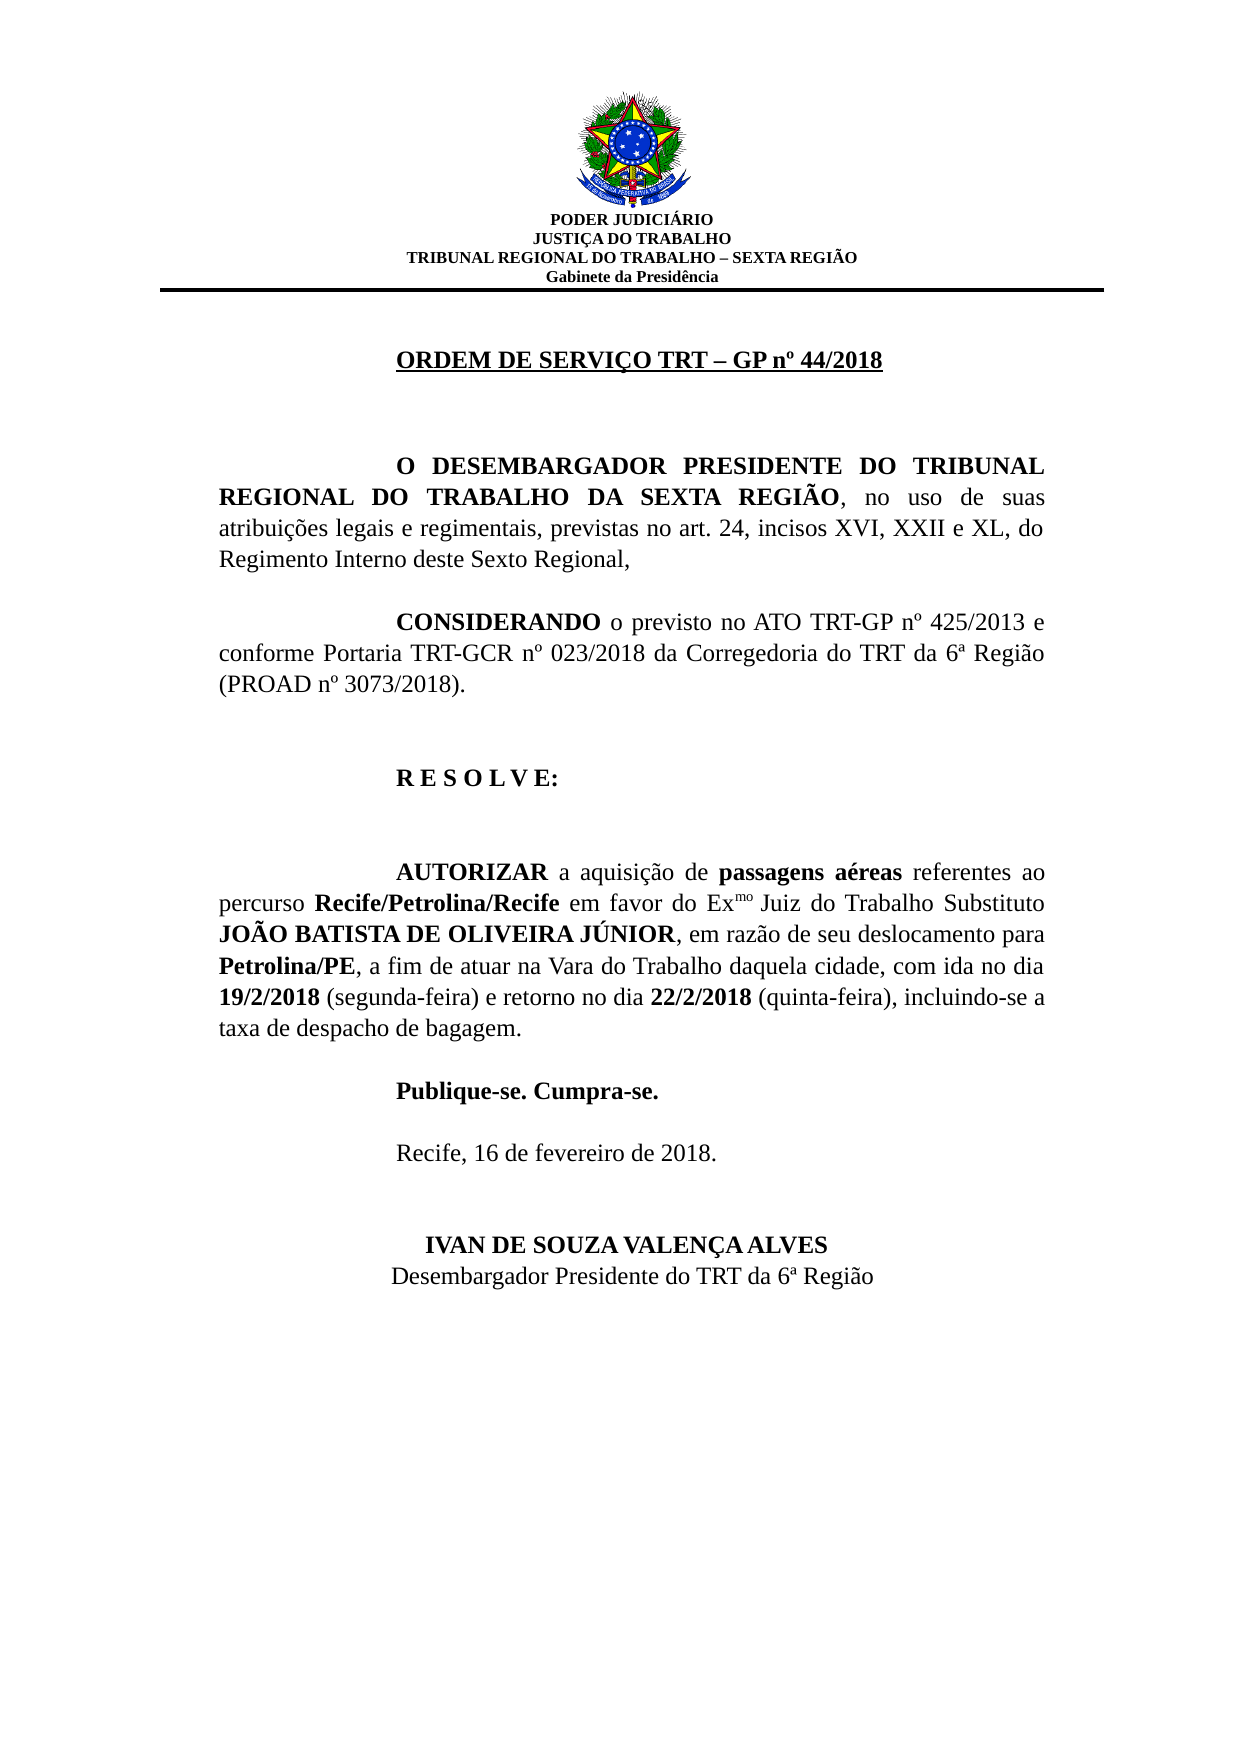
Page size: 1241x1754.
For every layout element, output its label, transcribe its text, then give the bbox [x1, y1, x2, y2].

subtitle ORDEM DE SERVIÇO TRT – GP nº 44/2018 [218, 345, 1045, 374]
text CONSIDERANDO o previsto no ATO TRT-GP nº 425/2013 e conforme Portaria TRT-GCR nº 023/2018 da Corregedoria do TRT da 6ª Região (PROAD nº 3073/2018). [218, 605, 1045, 699]
text Desembargador Presidente do TRT da 6ª Região [159, 1259, 1045, 1290]
text IVAN DE SOUZA VALENÇA ALVES [218, 1230, 1045, 1259]
text AUTORIZAR a aquisição de passagens aéreas referentes ao percurso Recife/Petrolina/Recife em favor do Exmo Juiz do Trabalho Substituto JOÃO BATISTA DE OLIVEIRA JÚNIOR, em razão de seu deslocamento para Petrolina/PE, a fim de atuar na Vara do Trabalho daquela cidade, com ida no dia 19/2/2018 (segunda-feira) e retorno no dia 22/2/2018 (quinta-feira), incluindo-se a taxa de despacho de bagagem. [218, 855, 1045, 1043]
picture [570, 88, 694, 210]
text Recife, 16 de fevereiro de 2018. [218, 1137, 1045, 1168]
text O DESEMBARGADOR PRESIDENTE DO TRIBUNAL REGIONAL DO TRABALHO DA SEXTA REGIÃO, no uso de suas atribuições legais e regimentais, previstas no art. 24, incisos XVI, XXII e XL, do Regimento Interno deste Sexto Regional, [218, 449, 1045, 574]
text R E S O L V E: [218, 762, 1045, 793]
text Publique-se. Cumpra-se. [218, 1074, 1045, 1105]
